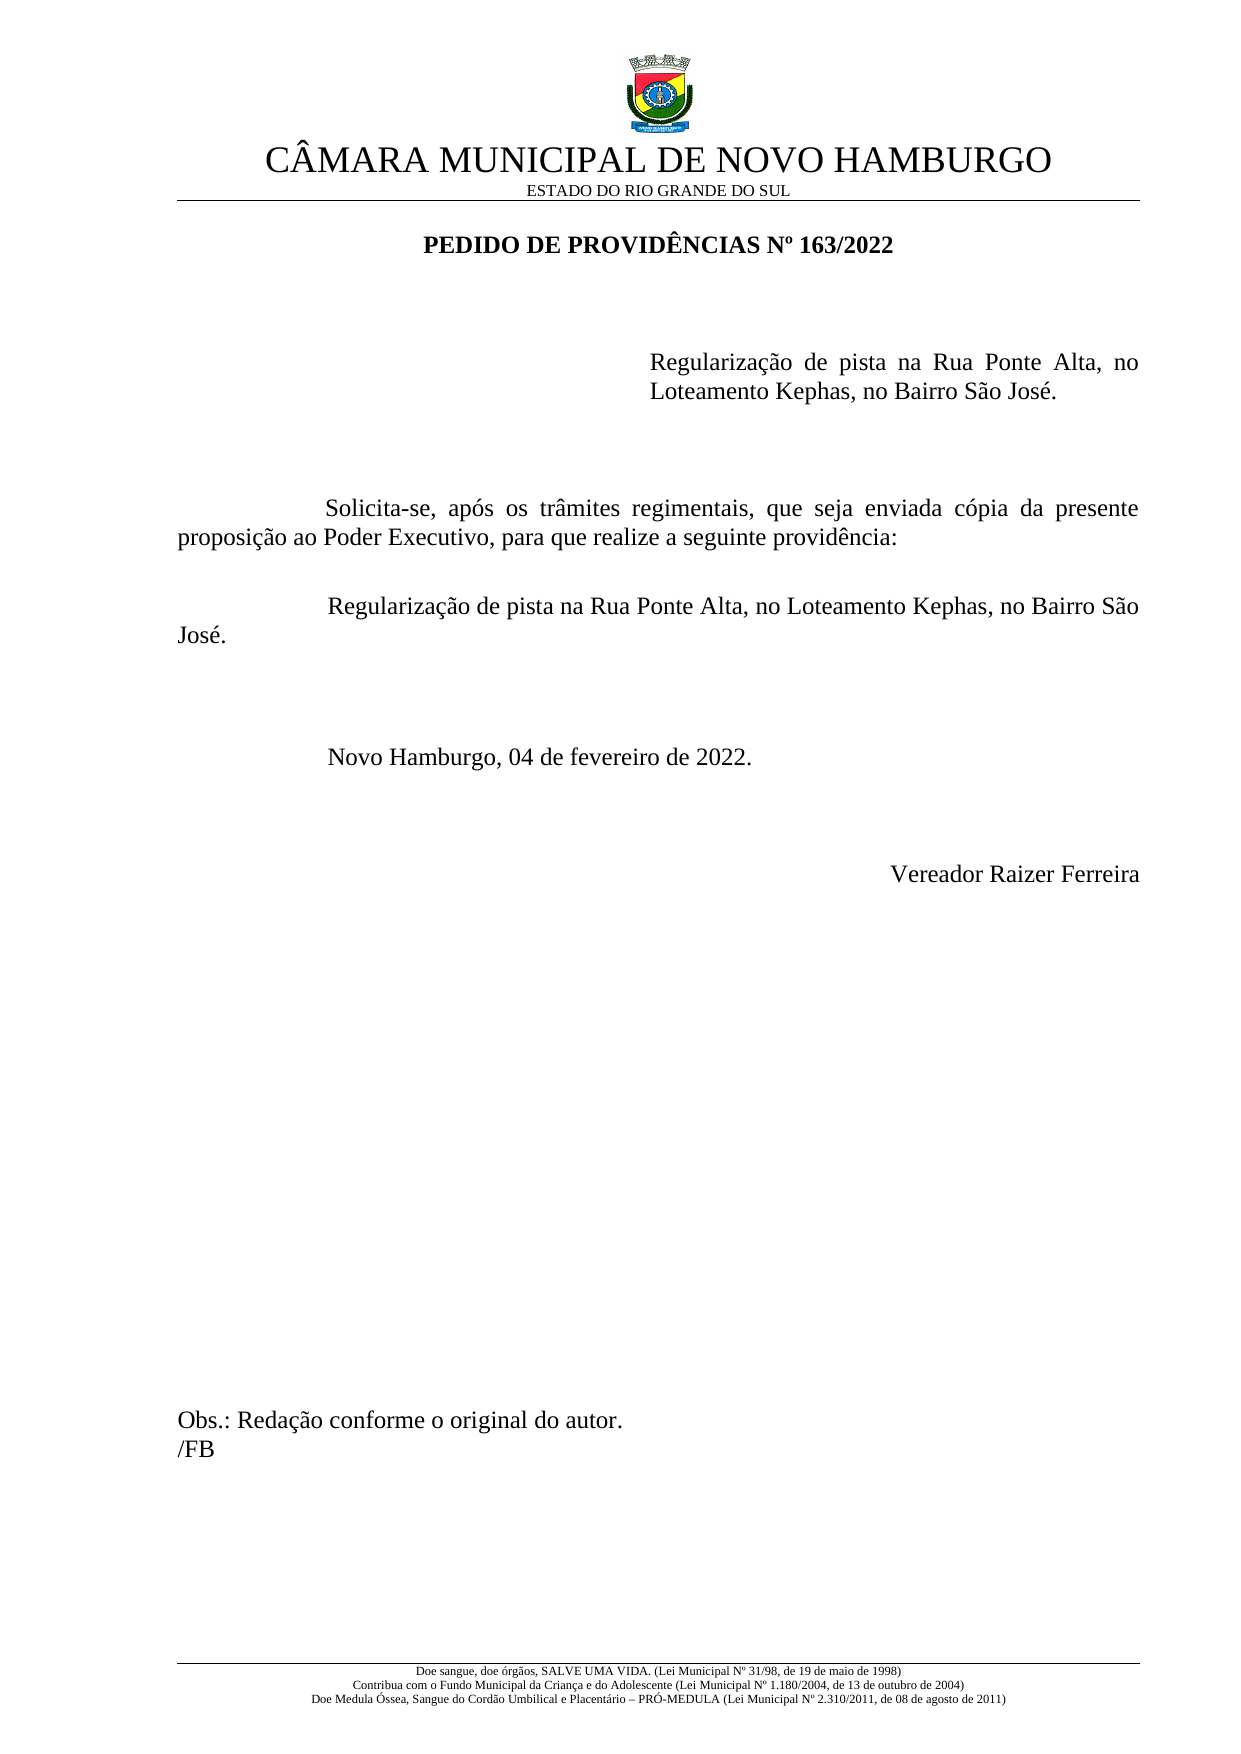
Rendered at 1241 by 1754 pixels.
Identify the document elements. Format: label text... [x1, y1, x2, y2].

text Obs.: Redação conforme o original do autor. [177, 1405, 1140, 1434]
text Vereador Raizer Ferreira [649, 859, 1140, 888]
picture [621, 48, 696, 137]
text Regularização de pista na Rua Ponte Alta, no Loteamento Kephas, no Bairro São José. [177, 563, 1140, 649]
text Solicita-se, após os trâmites regimentais, que seja enviada cópia da presente proposição ao Poder Executivo, para que realize a seguinte providência: [177, 493, 1140, 551]
text /FB [177, 1434, 1140, 1463]
text Novo Hamburgo, 04 de fevereiro de 2022. [177, 742, 1140, 771]
text PEDIDO DE PROVIDÊNCIAS Nº 163/2022 [177, 230, 1140, 259]
text Regularização de pista na Rua Ponte Alta, no Loteamento Kephas, no Bairro São José. [649, 347, 1140, 405]
